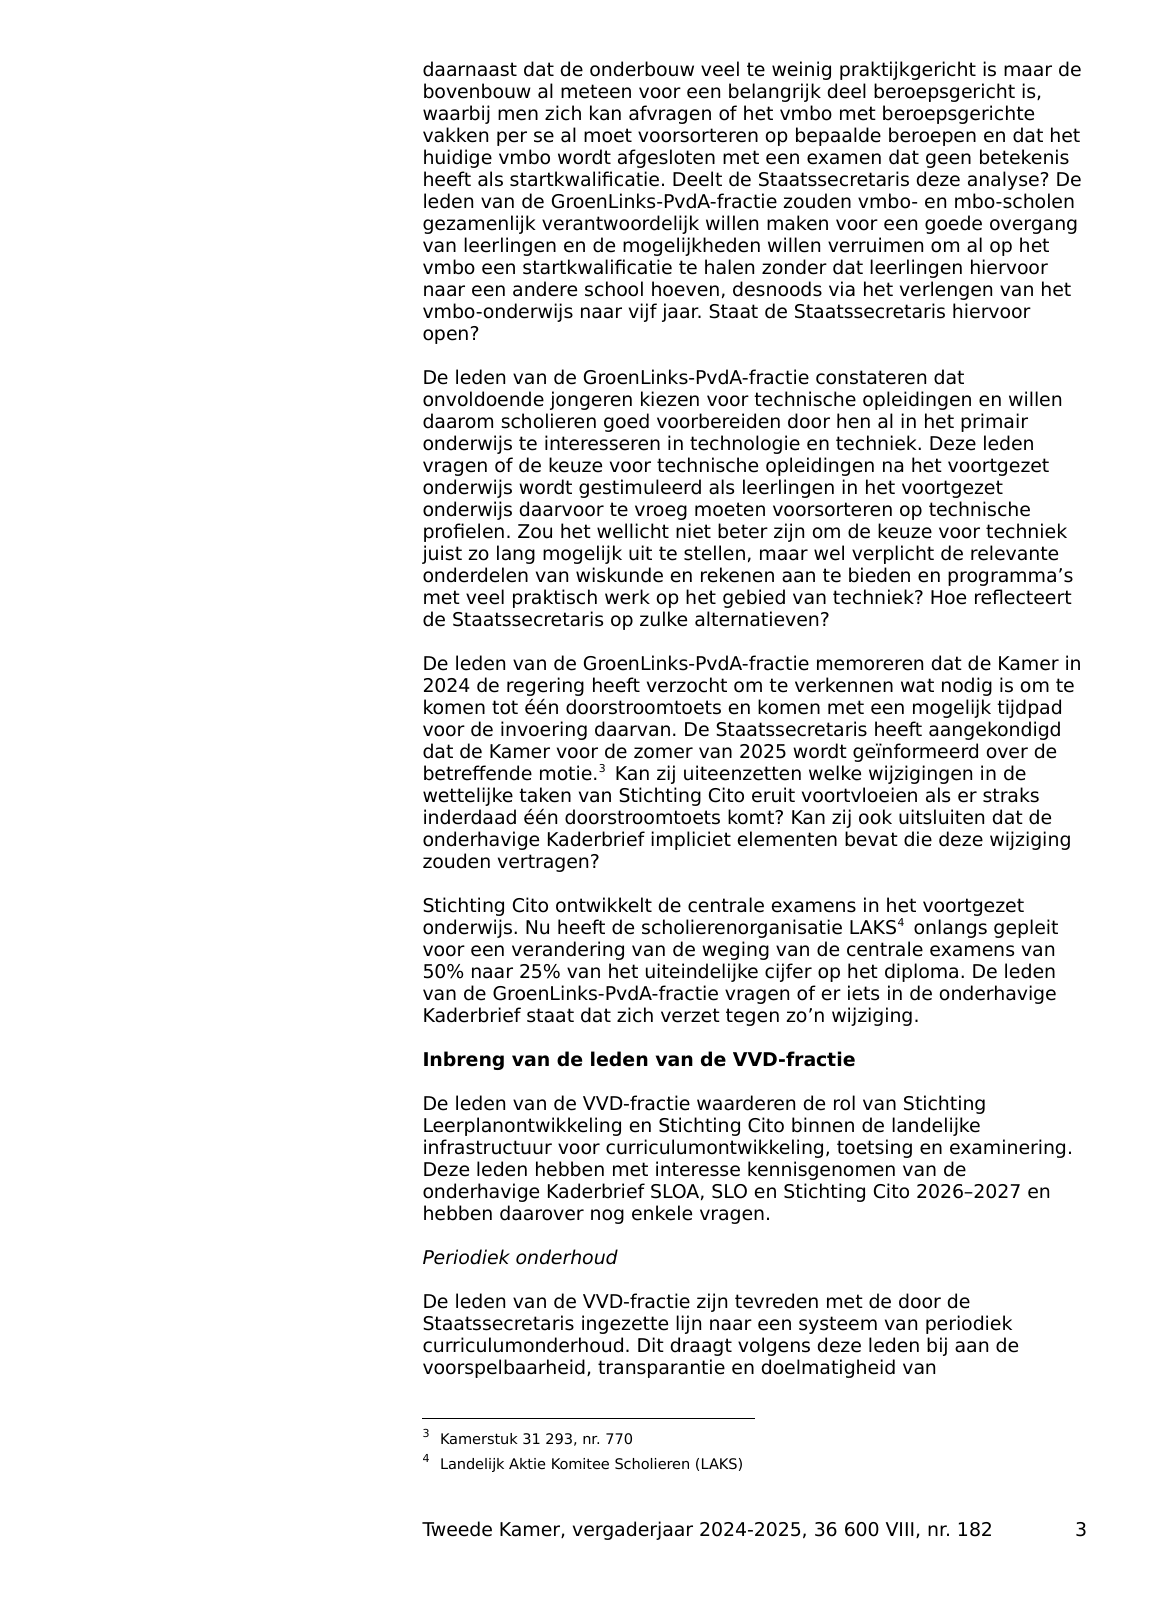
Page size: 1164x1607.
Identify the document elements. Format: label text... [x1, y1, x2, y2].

text De leden van de VVD-fractie zijn tevreden met de door de Staatssecretaris ingezette lijn naar een systeem van periodiek curriculumonderhoud. Dit draagt volgens deze leden bij aan de voorspelbaarheid, transparantie en doelmatigheid van [422, 1291, 1087, 1379]
subtitle Inbreng van de leden van de VVD-fractie [422, 1049, 1087, 1071]
text Stichting Cito ontwikkelt de centrale examens in het voortgezet onderwijs. Nu heeft de scholierenorganisatie LAKS onlangs gepleit voor een verandering van de weging van de centrale examens van 50% naar 25% van het uiteindelijke cijfer op het diploma. De leden van de GroenLinks-PvdA-fractie vragen of er iets in de onderhavige Kaderbrief staat dat zich verzet tegen zo’n wijziging. [422, 895, 1087, 1027]
text De leden van de GroenLinks-PvdA-fractie constateren dat onvoldoende jongeren kiezen voor technische opleidingen en willen daarom scholieren goed voorbereiden door hen al in het primair onderwijs te interesseren in technologie en techniek. Deze leden vragen of de keuze voor technische opleidingen na het voortgezet onderwijs wordt gestimuleerd als leerlingen in het voortgezet onderwijs daarvoor te vroeg moeten voorsorteren op technische profielen. Zou het wellicht niet beter zijn om de keuze voor techniek juist zo lang mogelijk uit te stellen, maar wel verplicht de relevante onderdelen van wiskunde en rekenen aan te bieden en programma’s met veel praktisch werk op het gebied van techniek? Hoe reflecteert de Staatssecretaris op zulke alternatieven? [422, 367, 1087, 631]
text Kamerstuk 31 293, nr. 770 [422, 1427, 1087, 1449]
subtitle Periodiek onderhoud [422, 1247, 1087, 1269]
text Landelijk Aktie Komitee Scholieren (LAKS) [422, 1452, 1087, 1474]
text De leden van de GroenLinks-PvdA-fractie memoreren dat de Kamer in 2024 de regering heeft verzocht om te verkennen wat nodig is om te komen tot één doorstroomtoets en komen met een mogelijk tijdpad voor de invoering daarvan. De Staatssecretaris heeft aangekondigd dat de Kamer voor de zomer van 2025 wordt geïnformeerd over de betreffende motie. Kan zij uiteenzetten welke wijzigingen in de wettelijke taken van Stichting Cito eruit voortvloeien als er straks inderdaad één doorstroomtoets komt? Kan zij ook uitsluiten dat de onderhavige Kaderbrief impliciet elementen bevat die deze wijziging zouden vertragen? [422, 653, 1087, 873]
text daarnaast dat de onderbouw veel te weinig praktijkgericht is maar de bovenbouw al meteen voor een belangrijk deel beroepsgericht is, waarbij men zich kan afvragen of het vmbo met beroepsgerichte vakken per se al moet voorsorteren op bepaalde beroepen en dat het huidige vmbo wordt afgesloten met een examen dat geen betekenis heeft als startkwalificatie. Deelt de Staatssecretaris deze analyse? De leden van de GroenLinks-PvdA-fractie zouden vmbo- en mbo-scholen gezamenlijk verantwoordelijk willen maken voor een goede overgang van leerlingen en de mogelijkheden willen verruimen om al op het vmbo een startkwalificatie te halen zonder dat leerlingen hiervoor naar een andere school hoeven, desnoods via het verlengen van het vmbo-onderwijs naar vijf jaar. Staat de Staatssecretaris hiervoor open? [422, 59, 1087, 345]
text De leden van de VVD-fractie waarderen de rol van Stichting Leerplanontwikkeling en Stichting Cito binnen de landelijke infrastructuur voor curriculumontwikkeling, toetsing en examinering. Deze leden hebben met interesse kennisgenomen van de onderhavige Kaderbrief SLOA, SLO en Stichting Cito 2026–2027 en hebben daarover nog enkele vragen. [422, 1093, 1087, 1225]
